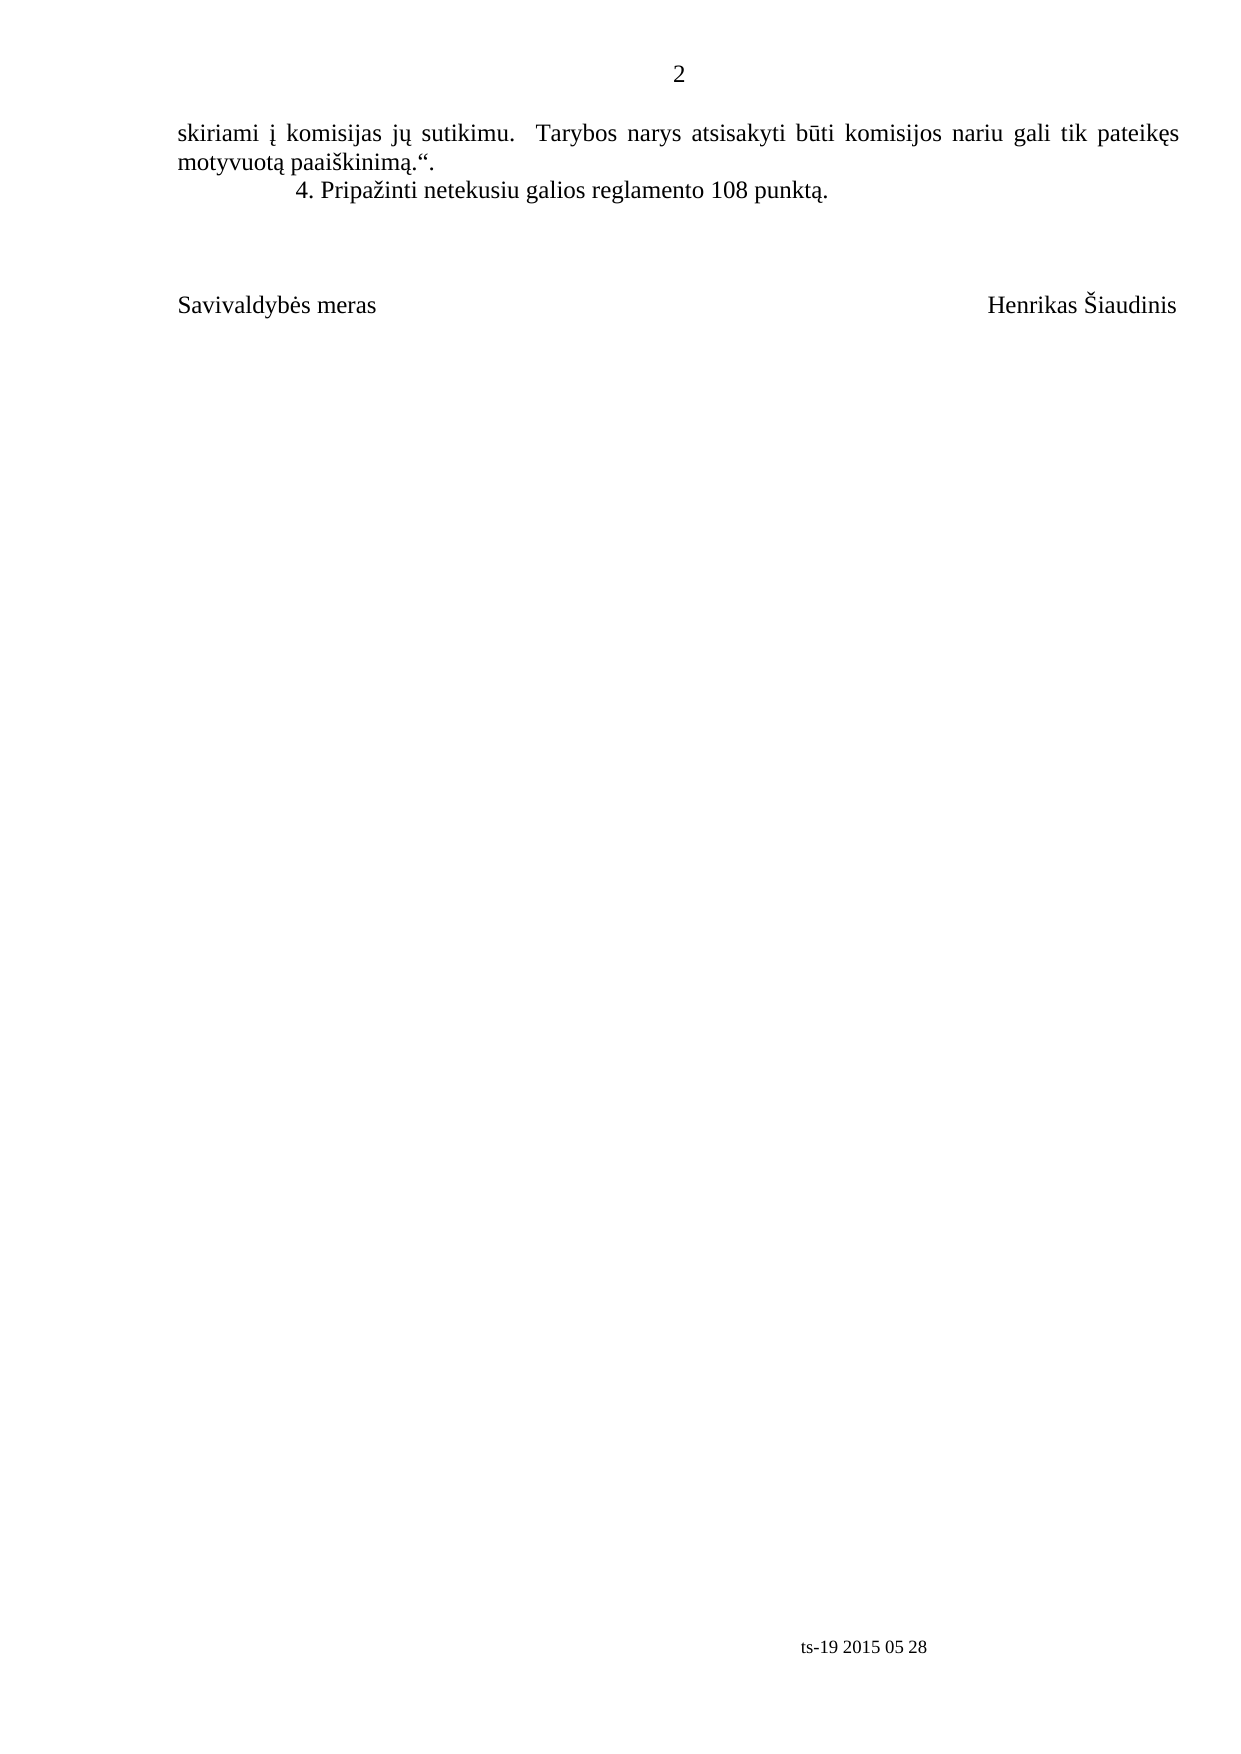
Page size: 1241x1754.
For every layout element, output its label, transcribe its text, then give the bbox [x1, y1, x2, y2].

text Savivaldybės meras Henrikas Šiaudinis [177, 291, 1181, 319]
text 4. Pripažinti netekusiu galios reglamento 108 punktą. [177, 176, 1181, 204]
text skiriami į komisijas jų sutikimu. Tarybos narys atsisakyti būti komisijos nariu gali tik pateikęs motyvuotą paaiškinimą.“. [177, 118, 1181, 176]
